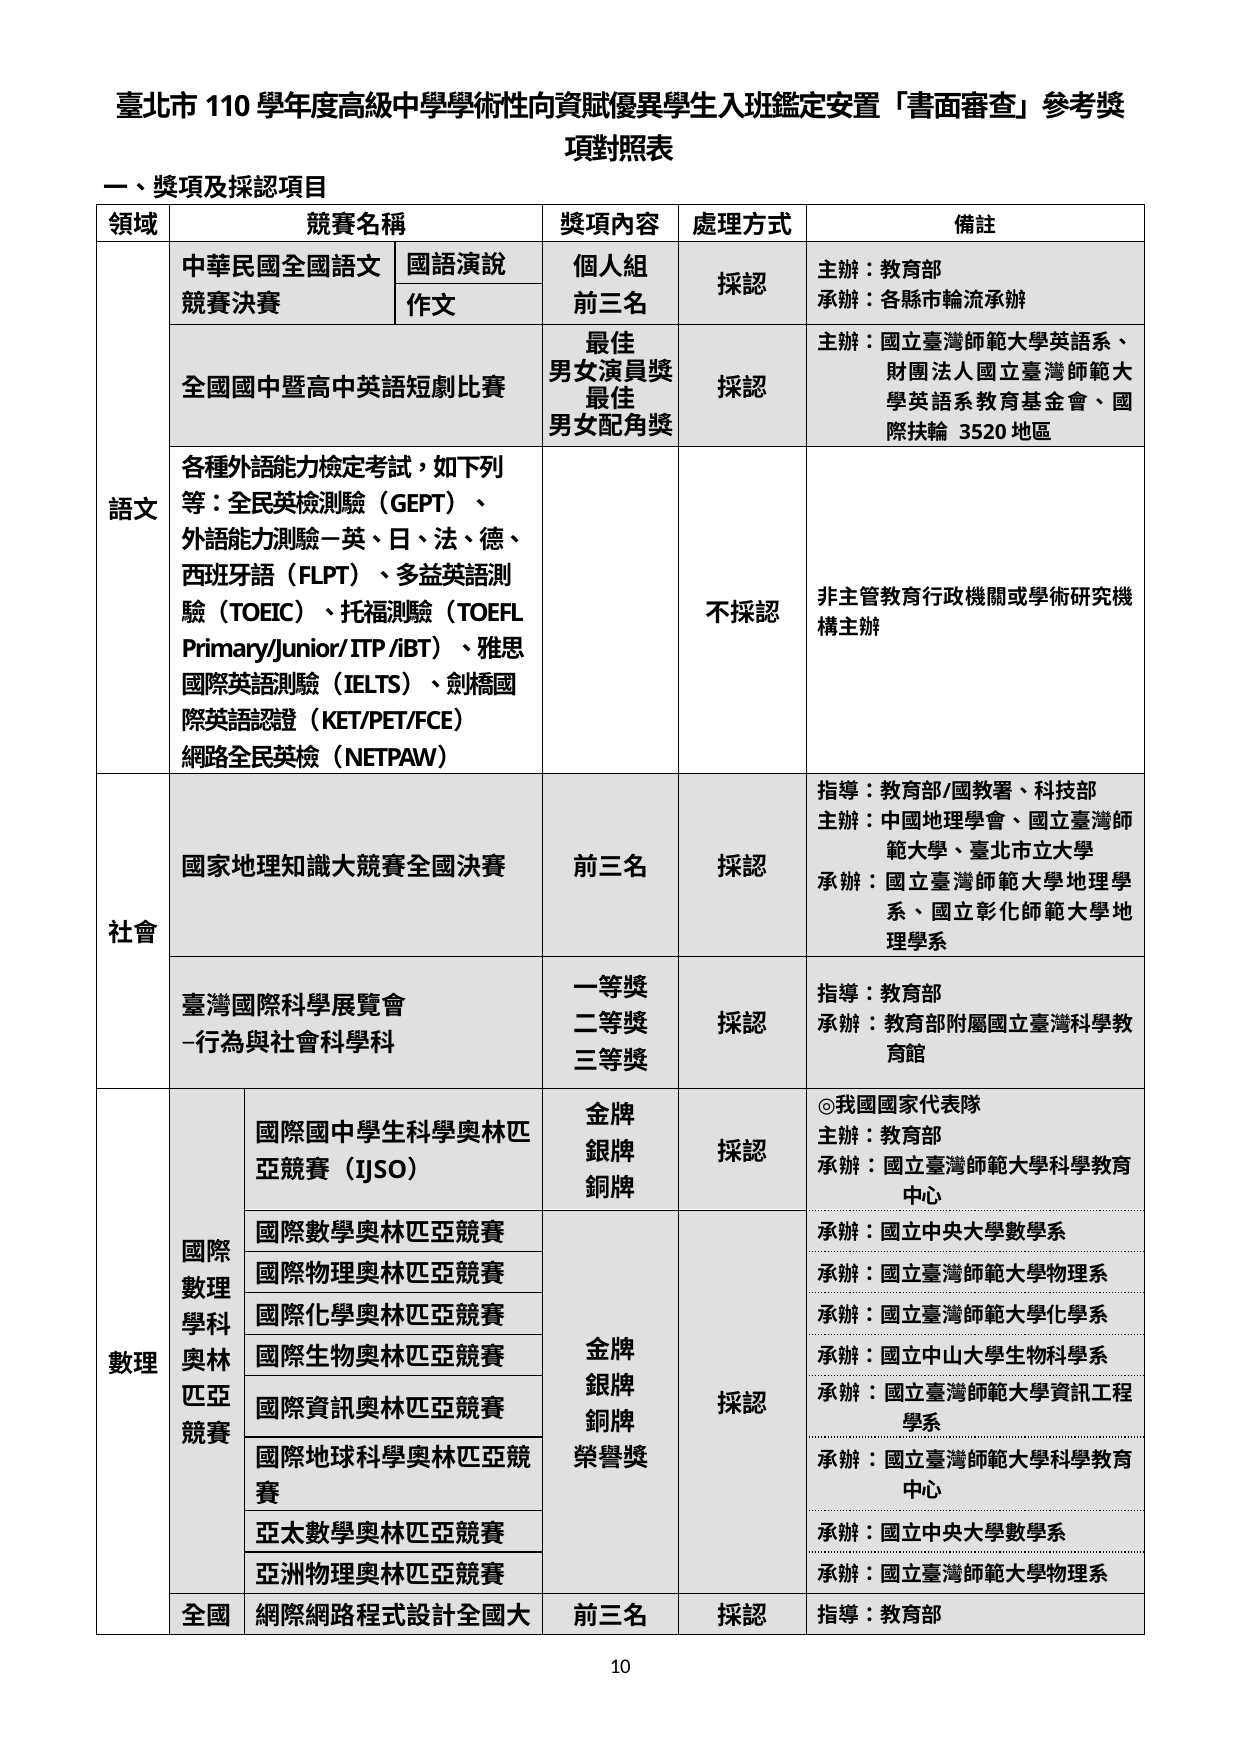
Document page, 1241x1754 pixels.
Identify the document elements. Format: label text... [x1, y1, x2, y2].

table_cell 指導：教育部 承辦：教育部附屬國立臺灣科學教育館 [807, 957, 1144, 1088]
table_header 處理方式 [679, 205, 806, 241]
table_header 領域 [97, 205, 169, 241]
table_cell 網際網路程式設計全國大 [245, 1594, 542, 1634]
table_cell 承辦：國立臺灣師範大學物理系 [807, 1551, 1144, 1593]
table_cell 採認 [679, 242, 806, 324]
table_cell 承辦：國立臺灣師範大學資訊工程學系 [807, 1375, 1144, 1436]
table_cell 採認 [679, 1211, 806, 1593]
table_cell 指導：教育部 [807, 1594, 1144, 1634]
table_cell 個人組 前三名 [543, 242, 678, 324]
table_cell 承辦：國立中央大學數學系 [807, 1210, 1144, 1251]
table_cell 採認 [679, 325, 806, 446]
table_cell 國際 數理 學科 奧林 匹亞 競賽 [170, 1089, 244, 1593]
table_cell 國際資訊奧林匹亞競賽 [245, 1376, 542, 1436]
table_cell 承辦：國立臺灣師範大學物理系 [807, 1251, 1144, 1292]
table_cell 社會 [97, 774, 169, 1088]
table_cell 採認 [679, 957, 806, 1088]
table_header 獎項內容 [543, 205, 678, 241]
table_cell 國際化學奧林匹亞競賽 [245, 1293, 542, 1334]
table_cell 國際物理奧林匹亞競賽 [245, 1252, 542, 1292]
table_cell 國際數學奧林匹亞競賽 [245, 1211, 542, 1251]
table_cell 主辦：國立臺灣師範大學英語系、財團法人國立臺灣師範大學英語系教育基金會、國際扶輪 3520地區 [807, 325, 1144, 446]
table_cell 全國 [170, 1594, 244, 1634]
table_cell 亞太數學奧林匹亞競賽 [245, 1511, 542, 1551]
table_cell 前三名 [543, 774, 678, 956]
table_cell ◎我國國家代表隊 主辦：教育部 承辦：國立臺灣師範大學科學教育中心 [807, 1089, 1144, 1209]
table_cell 非主管教育行政機關或學術研究機構主辦 [807, 447, 1144, 773]
text 一、獎項及採認項目 [103, 168, 1122, 204]
table_header 備註 [807, 205, 1144, 241]
table_cell 國語演說 [396, 242, 542, 283]
table_cell 國家地理知識大競賽全國決賽 [170, 774, 542, 956]
table_cell 承辦：國立臺灣師範大學科學教育中心 [807, 1436, 1144, 1510]
table_cell 承辦：國立臺灣師範大學化學系 [807, 1292, 1144, 1334]
table_cell 金牌 銀牌 銅牌 [543, 1089, 678, 1209]
table_cell 採認 [679, 1594, 806, 1634]
table_cell 前三名 [543, 1594, 678, 1634]
table_cell 主辦：教育部 承辦：各縣市輪流承辦 [807, 242, 1144, 324]
table_cell 承辦：國立中央大學數學系 [807, 1510, 1144, 1551]
table_cell 採認 [679, 1089, 806, 1209]
table_cell 國際國中學生科學奧林匹亞競賽（IJSO） [245, 1089, 542, 1209]
table_cell 一等獎 二等獎 三等獎 [543, 957, 678, 1088]
table_cell 數理 [97, 1089, 169, 1634]
table_cell 臺灣國際科學展覽會 −行為與社會科學科 [170, 957, 542, 1088]
table_cell 國際地球科學奧林匹亞競賽 [245, 1438, 542, 1510]
table_cell 金牌 銀牌 銅牌 榮譽獎 [543, 1211, 678, 1593]
table_cell 承辦：國立中山大學生物科學系 [807, 1334, 1144, 1375]
table_cell 採認 [679, 774, 806, 956]
table_cell 不採認 [679, 447, 806, 773]
table_cell 作文 [396, 284, 542, 324]
table_cell 中華民國全國語文競賽決賽 [170, 242, 394, 324]
table_header 競賽名稱 [170, 205, 542, 241]
table_cell 指導：教育部/國教署、科技部 主辦：中國地理學會、國立臺灣師範大學、臺北市立大學 承辦：國立臺灣師範大學地理學系、國立彰化師範大學地理學系 [807, 774, 1144, 956]
table_cell 亞洲物理奧林匹亞競賽 [245, 1553, 542, 1593]
table_cell 語文 [97, 242, 169, 773]
table_cell 各種外語能力檢定考試，如下列等：全民英檢測驗（GEPT）、 外語能力測驗－英、日、法、德、西班牙語（FLPT）、多益英語測驗（TOEIC）、托福測驗（TOEFL Primary/Junior/ ITP /iBT）、雅思國際英語測驗（IELTS）、劍橋國際英語認證（KET/PET/FCE） 網路全民英檢（NETPAW） [170, 447, 542, 773]
table_cell 國際生物奧林匹亞競賽 [245, 1335, 542, 1375]
table_cell [543, 447, 678, 773]
table_cell 最佳 男女演員獎 最佳 男女配角獎 [543, 325, 678, 446]
table_cell 全國國中暨高中英語短劇比賽 [170, 325, 542, 446]
text 臺北市110學年度高級中學學術性向資賦優異學生入班鑑定安置「書面審查」參考獎項對照表 [103, 83, 1137, 168]
